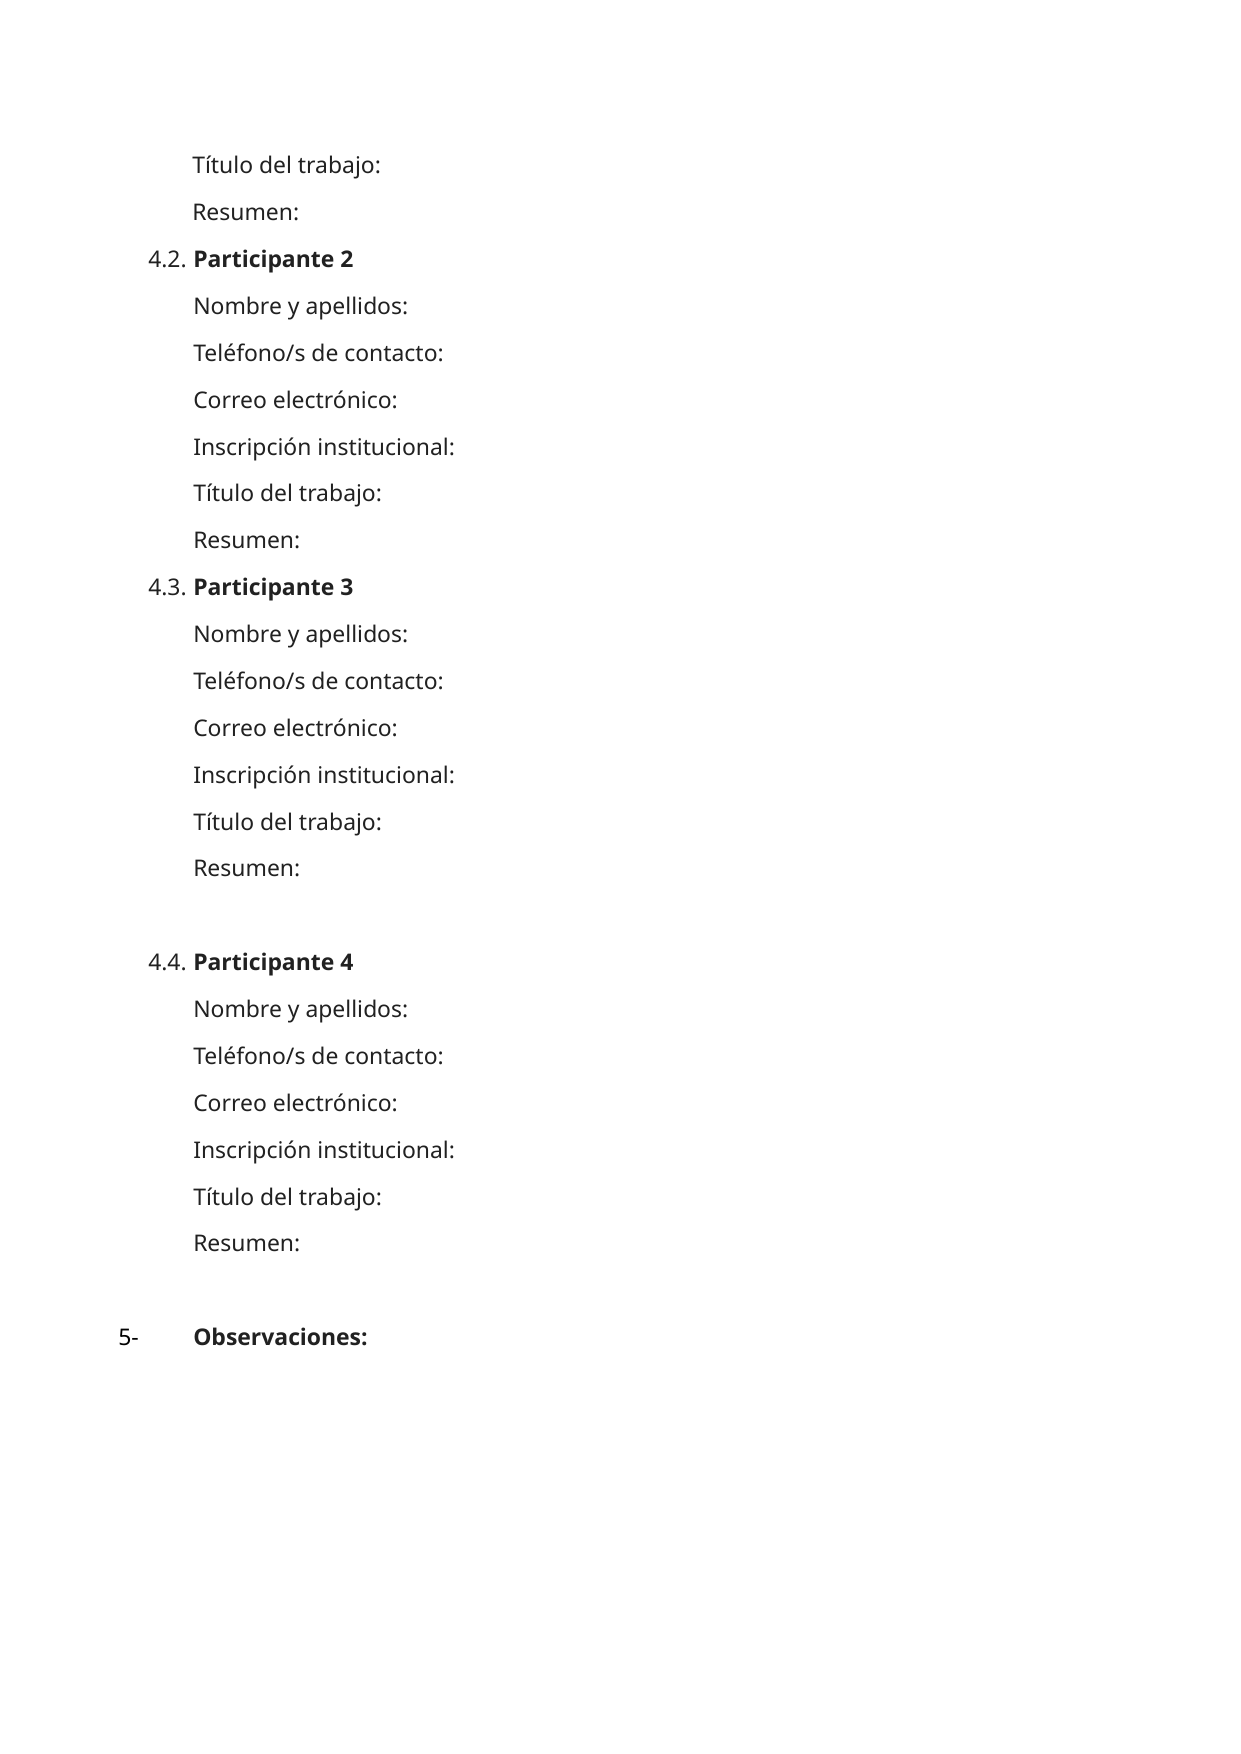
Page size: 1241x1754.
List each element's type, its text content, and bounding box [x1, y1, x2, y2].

subtitle Correo electrónico: [398, 1087, 1122, 1118]
subtitle Inscripción institucional: [455, 759, 1122, 790]
subtitle Correo electrónico: [398, 712, 1122, 743]
subtitle Observaciones: [118, 1321, 193, 1352]
subtitle Teléfono/s de contacto: [444, 337, 1122, 368]
subtitle Participante 3 [353, 571, 1122, 602]
subtitle Resumen: [300, 524, 1122, 556]
subtitle Observaciones: [368, 1321, 1122, 1352]
subtitle Teléfono/s de contacto: [444, 665, 1122, 696]
subtitle Nombre y apellidos: [408, 290, 1122, 321]
subtitle Resumen: [193, 852, 1122, 884]
subtitle Participante 2 [353, 243, 1122, 274]
subtitle Inscripción institucional: [455, 1134, 1122, 1165]
subtitle Participante 3 [148, 571, 193, 602]
subtitle Título del trabajo: [382, 1181, 1122, 1212]
subtitle Participante 4 [148, 946, 193, 977]
subtitle Resumen: [193, 1227, 1122, 1306]
subtitle Resumen: [305, 196, 1122, 227]
subtitle Nombre y apellidos: [408, 618, 1122, 649]
subtitle Título del trabajo: [193, 477, 1122, 509]
subtitle Teléfono/s de contacto: [444, 1040, 1122, 1071]
subtitle Título del trabajo: [387, 149, 1122, 181]
subtitle Título del trabajo: [382, 806, 1122, 837]
subtitle Participante 2 [148, 243, 193, 274]
subtitle Nombre y apellidos: [408, 993, 1122, 1024]
subtitle Participante 4 [353, 946, 1122, 977]
subtitle Inscripción institucional: [455, 431, 1122, 462]
subtitle Correo electrónico: [398, 384, 1122, 415]
